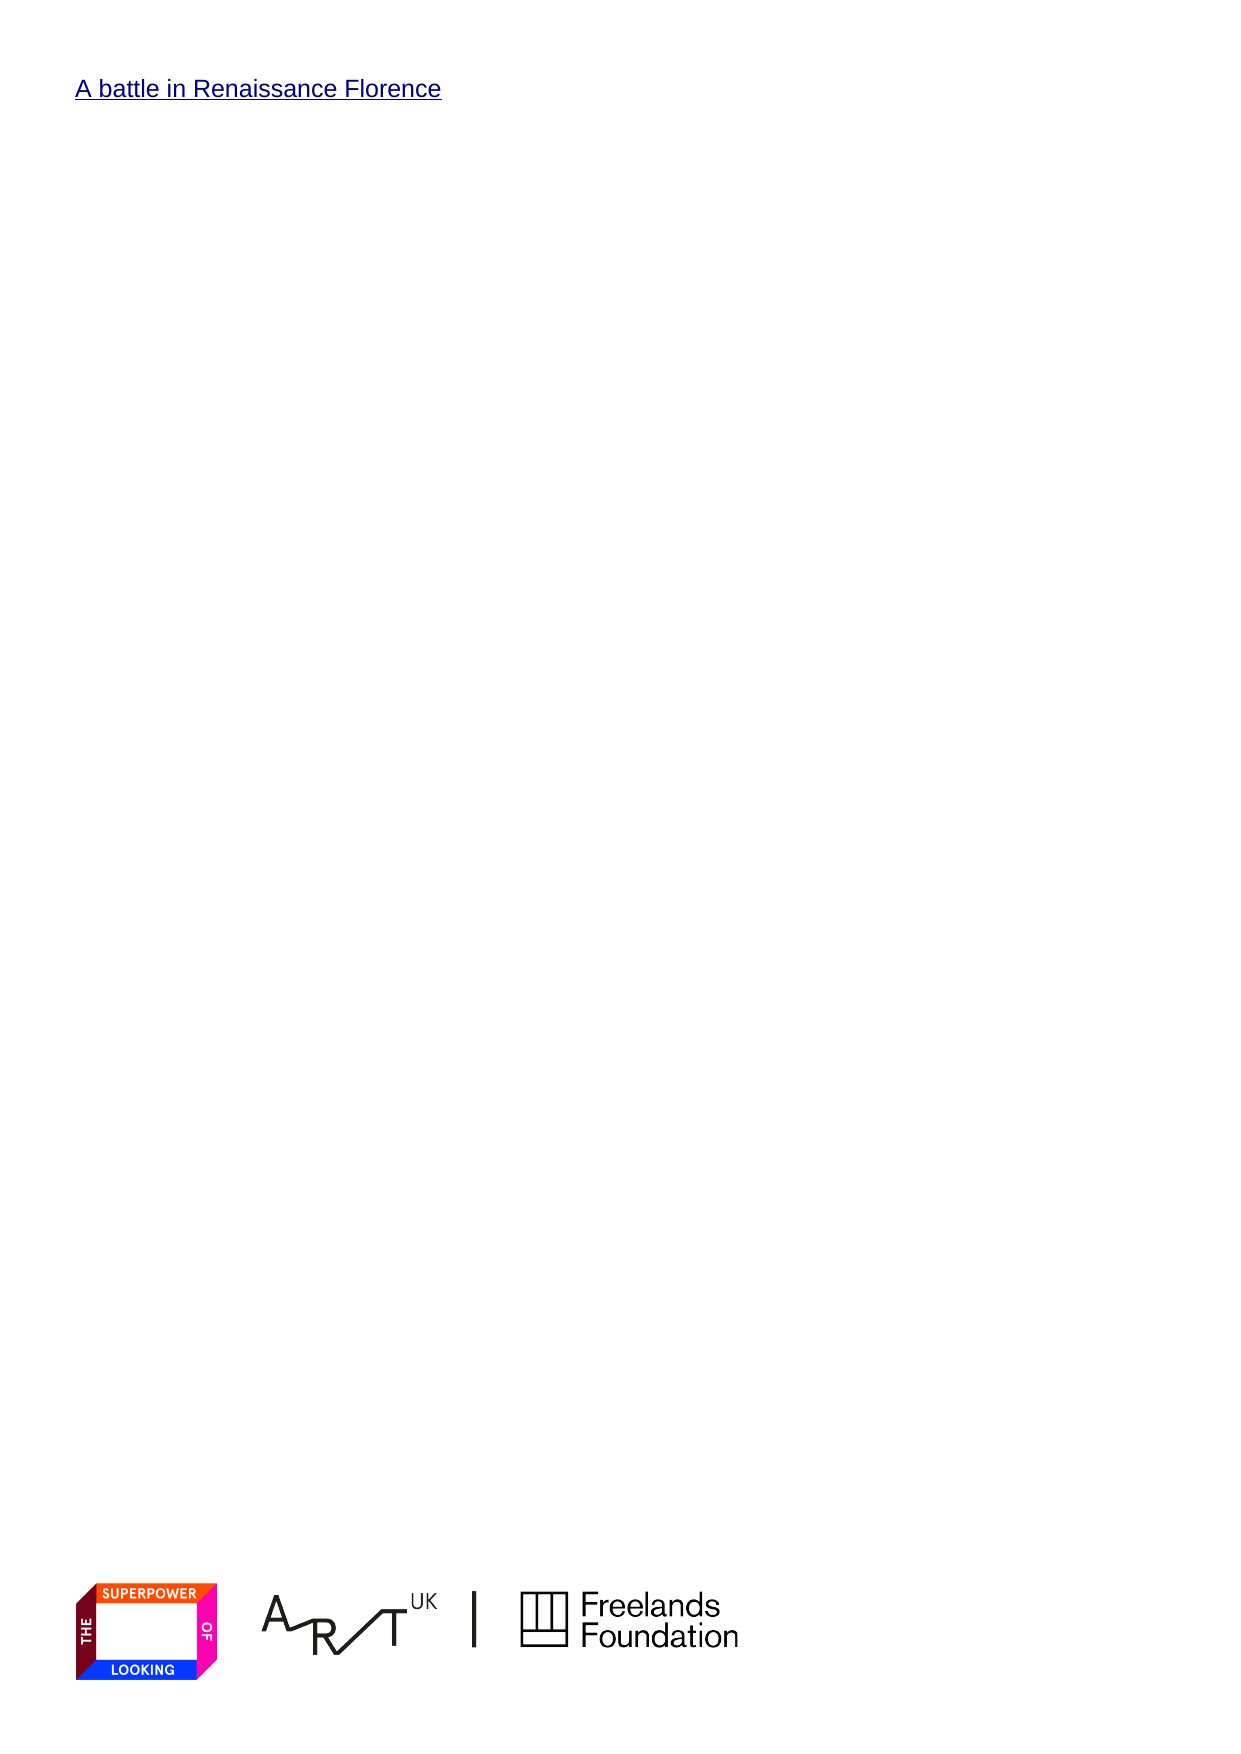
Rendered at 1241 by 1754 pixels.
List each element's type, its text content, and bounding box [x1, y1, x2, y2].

text A battle in Renaissance Florence [75, 73, 1090, 102]
